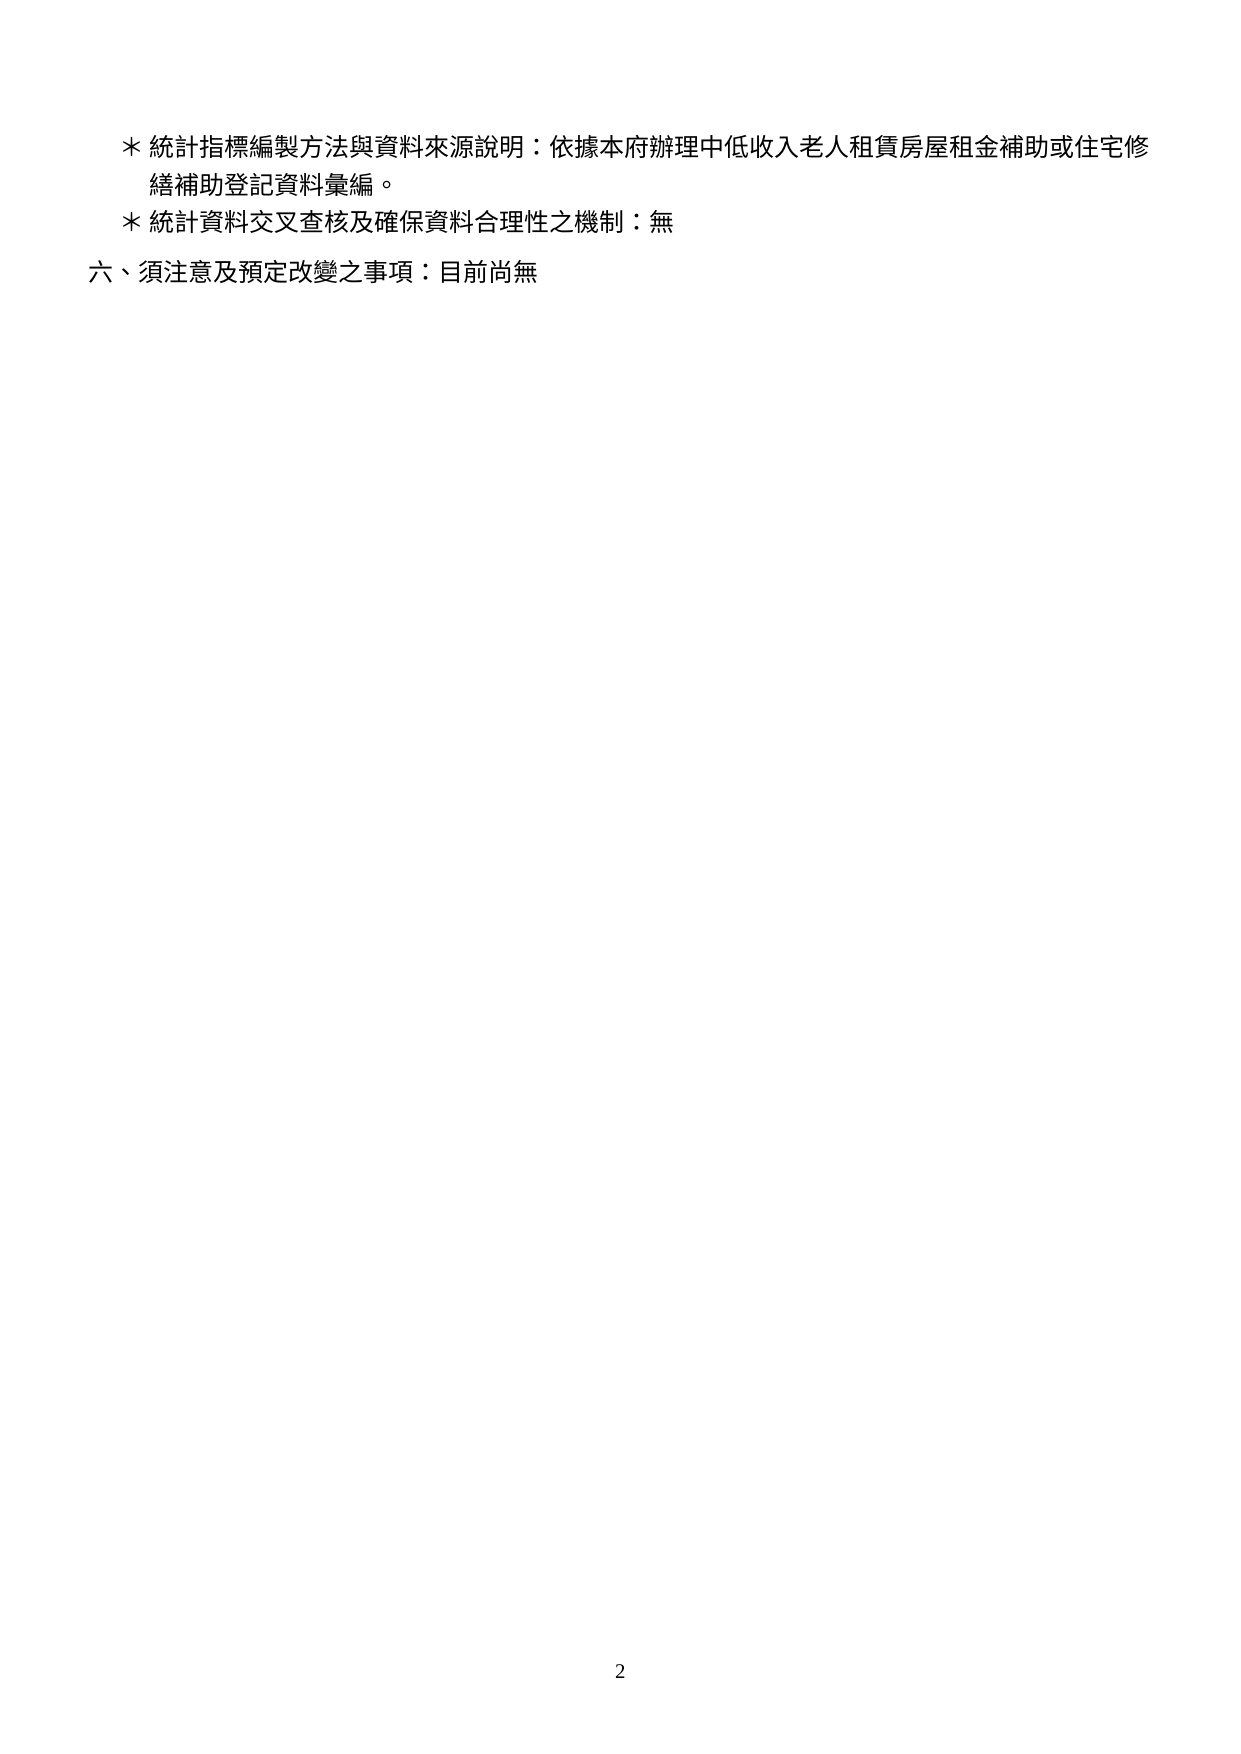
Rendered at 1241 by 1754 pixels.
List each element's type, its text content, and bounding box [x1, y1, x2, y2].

list 統計資料交叉查核及確保資料合理性之機制：無 [119, 202, 1152, 239]
list 統計指標編製方法與資料來源說明：依據本府辦理中低收入老人租賃房屋租金補助或住宅修繕補助登記資料彙編。 [119, 127, 1152, 202]
text 六、須注意及預定改變之事項：目前尚無 [89, 252, 1152, 289]
